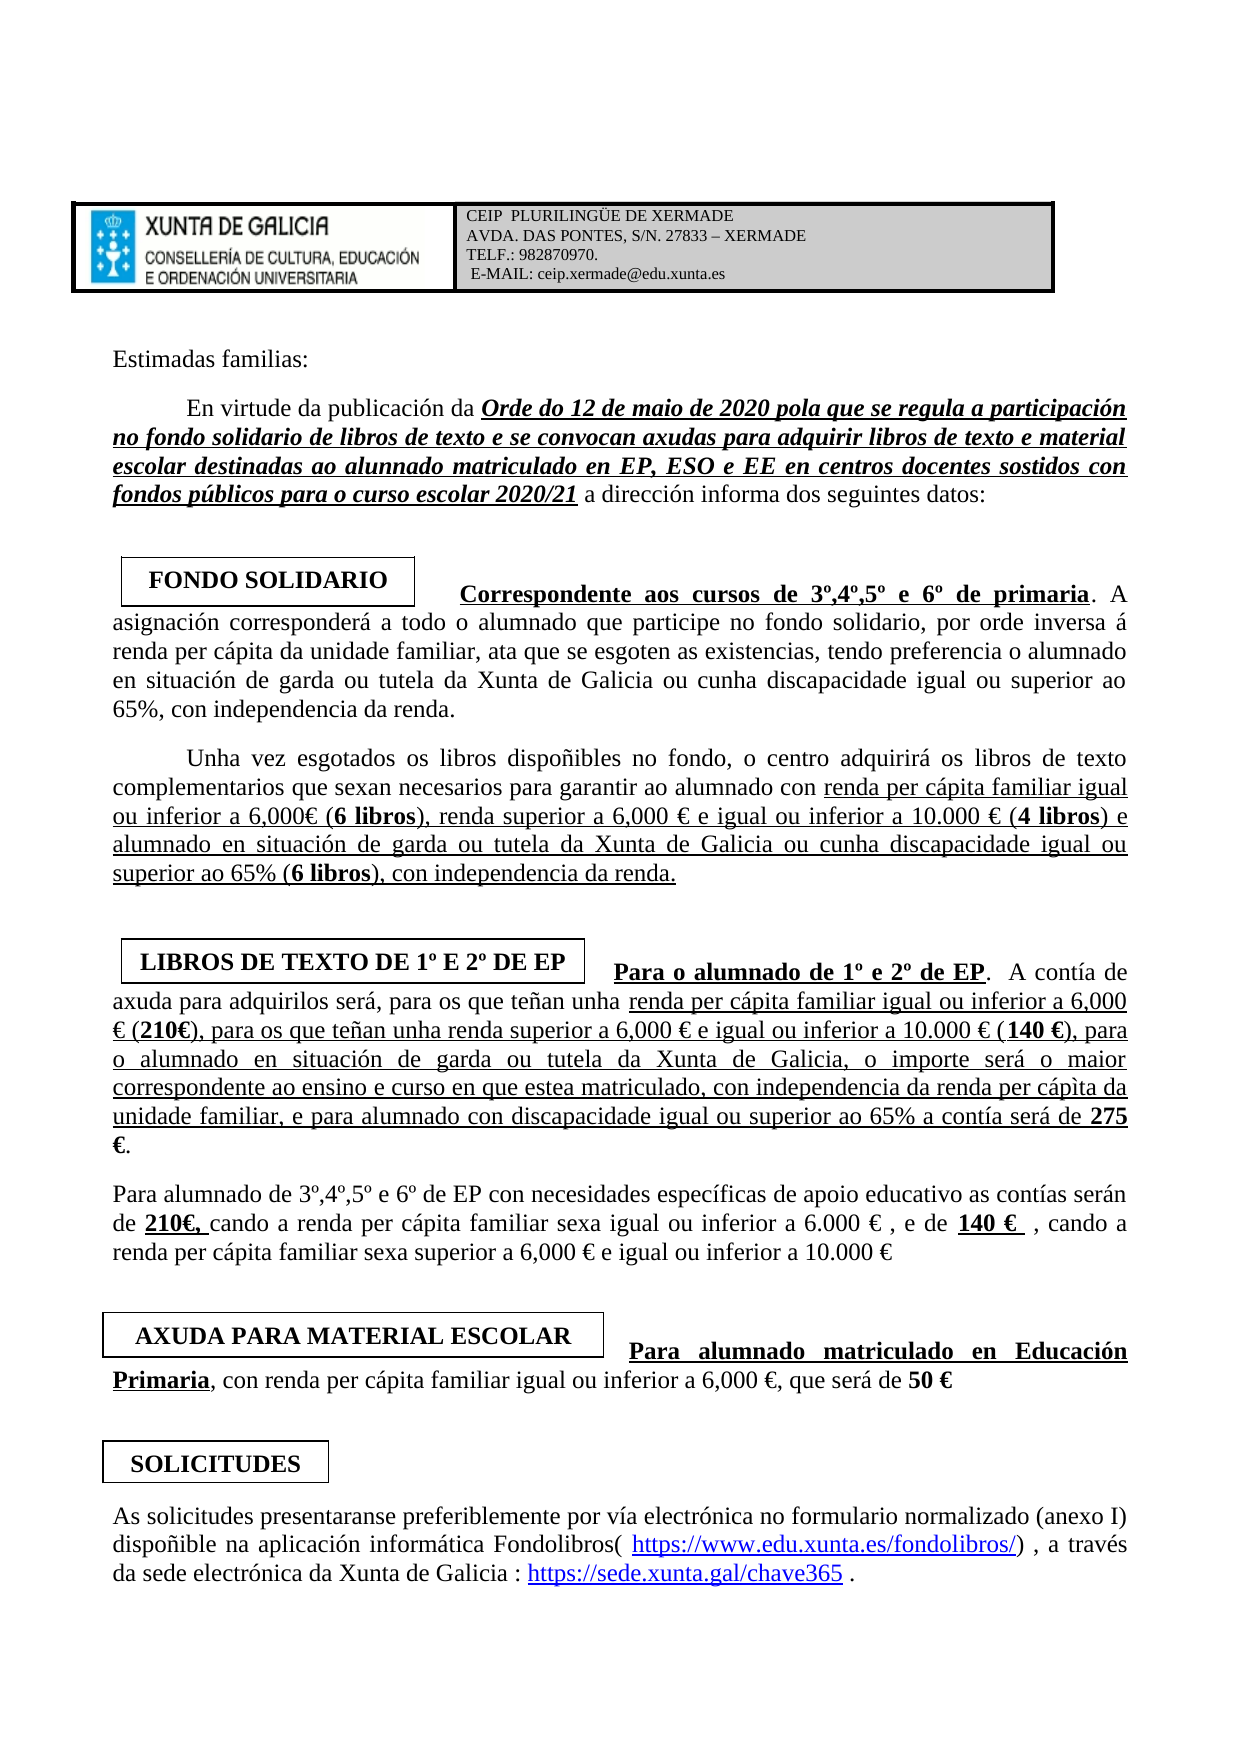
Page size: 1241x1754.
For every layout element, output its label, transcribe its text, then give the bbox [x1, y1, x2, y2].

text Estimadas familias: [112, 344, 1128, 372]
text alumnado en situación de garda ou tutela da Xunta de Galicia ou cunha discapacidade igual ou [112, 827, 1128, 854]
text fondos públicos para o curso escolar 2020/21 a dirección informa dos seguintes datos: [112, 477, 1128, 508]
text AXUDA PARA MATERIAL ESCOLAR [118, 1321, 588, 1348]
table_header [74, 180, 1075, 293]
text Para o alumnado de 1º e 2º de EP. A contía de axuda para adquirilos será, para os que teñan unha renda per cápita familiar igual ou inferior a 6,000 € (210€), para os que teñan unha renda superior a 6,000 € e igual ou inferior a 10.000 € (140 €), para [112, 957, 1128, 1040]
text Correspondente aos cursos de 3º,4º,5º e 6º de primaria. A asignación corresponderá a todo o alumnado que participe no fondo solidario, por orde inversa á renda per cápita da unidade familiar, ata que se esgoten as existencias, tendo preferencia o alumnado en situación de garda ou tutela da Xunta de Galicia ou cunha discapacidade igual ou superior ao 65%, con independencia da renda. [112, 579, 1128, 722]
text FONDO SOLIDARIO [137, 565, 399, 594]
text superior ao 65% (6 libros), con independencia da renda. [112, 855, 1128, 887]
text €. [112, 1127, 1128, 1159]
text Para alumnado matriculado en Educación Primaria, con renda per cápita familiar igual ou inferior a 6,000 €, que será de 50 € [112, 1336, 1128, 1422]
table_header CEIP PLURILINGÜE DE XERMADE AVDA. DAS PONTES, S/N. 27833 – XERMADE TELF.: 982870970. E-MAIL: ceip.xermade@edu.xunta.es [457, 206, 1051, 289]
text En virtude da publicación da Orde do 12 de maio de 2020 pola que se regula a participación no fondo solidario de libros de texto e se convocan axudas para adquirir libros de texto e material escolar destinadas ao alunnado matriculado en EP, ESO e EE en centros docentes sostidos con [112, 393, 1128, 476]
text As solicitudes presentaranse preferiblemente por vía electrónica no formulario normalizado (anexo I) dispoñible na aplicación informática Fondolibros( https://www.edu.xunta.es/fondolibros/) , a través da sede electrónica da Xunta de Galicia : https://sede.xunta.gal/chave365 . [112, 1501, 1128, 1587]
text LIBROS DE TEXTO DE 1º E 2º DE EP [137, 947, 568, 975]
text [104, 1442, 328, 1482]
table_header [76, 206, 85, 289]
text SOLICITUDES [118, 1449, 312, 1474]
text o alumnado en situación de garda ou tutela da Xunta de Galicia, o importe será o maior correspondente ao ensino e curso en que estea matriculado, con independencia da renda per cápìta da [112, 1041, 1128, 1097]
text unidade familiar, e para alumnado con discapacidade igual ou superior ao 65% a contía será de 275 [112, 1098, 1128, 1126]
table_header [425, 206, 453, 289]
text Para alumnado de 3º,4º,5º e 6º de EP con necesidades específicas de apoio educativo as contías serán de 210€, cando a renda per cápita familiar sexa igual ou inferior a 6.000 € , e de 140 € , cando a renda per cápita familiar sexa superior a 6,000 € e igual ou inferior a 10.000 € [112, 1179, 1128, 1266]
text Unha vez esgotados os libros dispoñibles no fondo, o centro adquirirá os libros de texto complementarios que sexan necesarios para garantir ao alumnado con renda per cápita familiar igual ou inferior a 6,000€ (6 libros), renda superior a 6,000 € e igual ou inferior a 10.000 € (4 libros) e [112, 743, 1128, 826]
table_header [1076, 180, 1102, 293]
